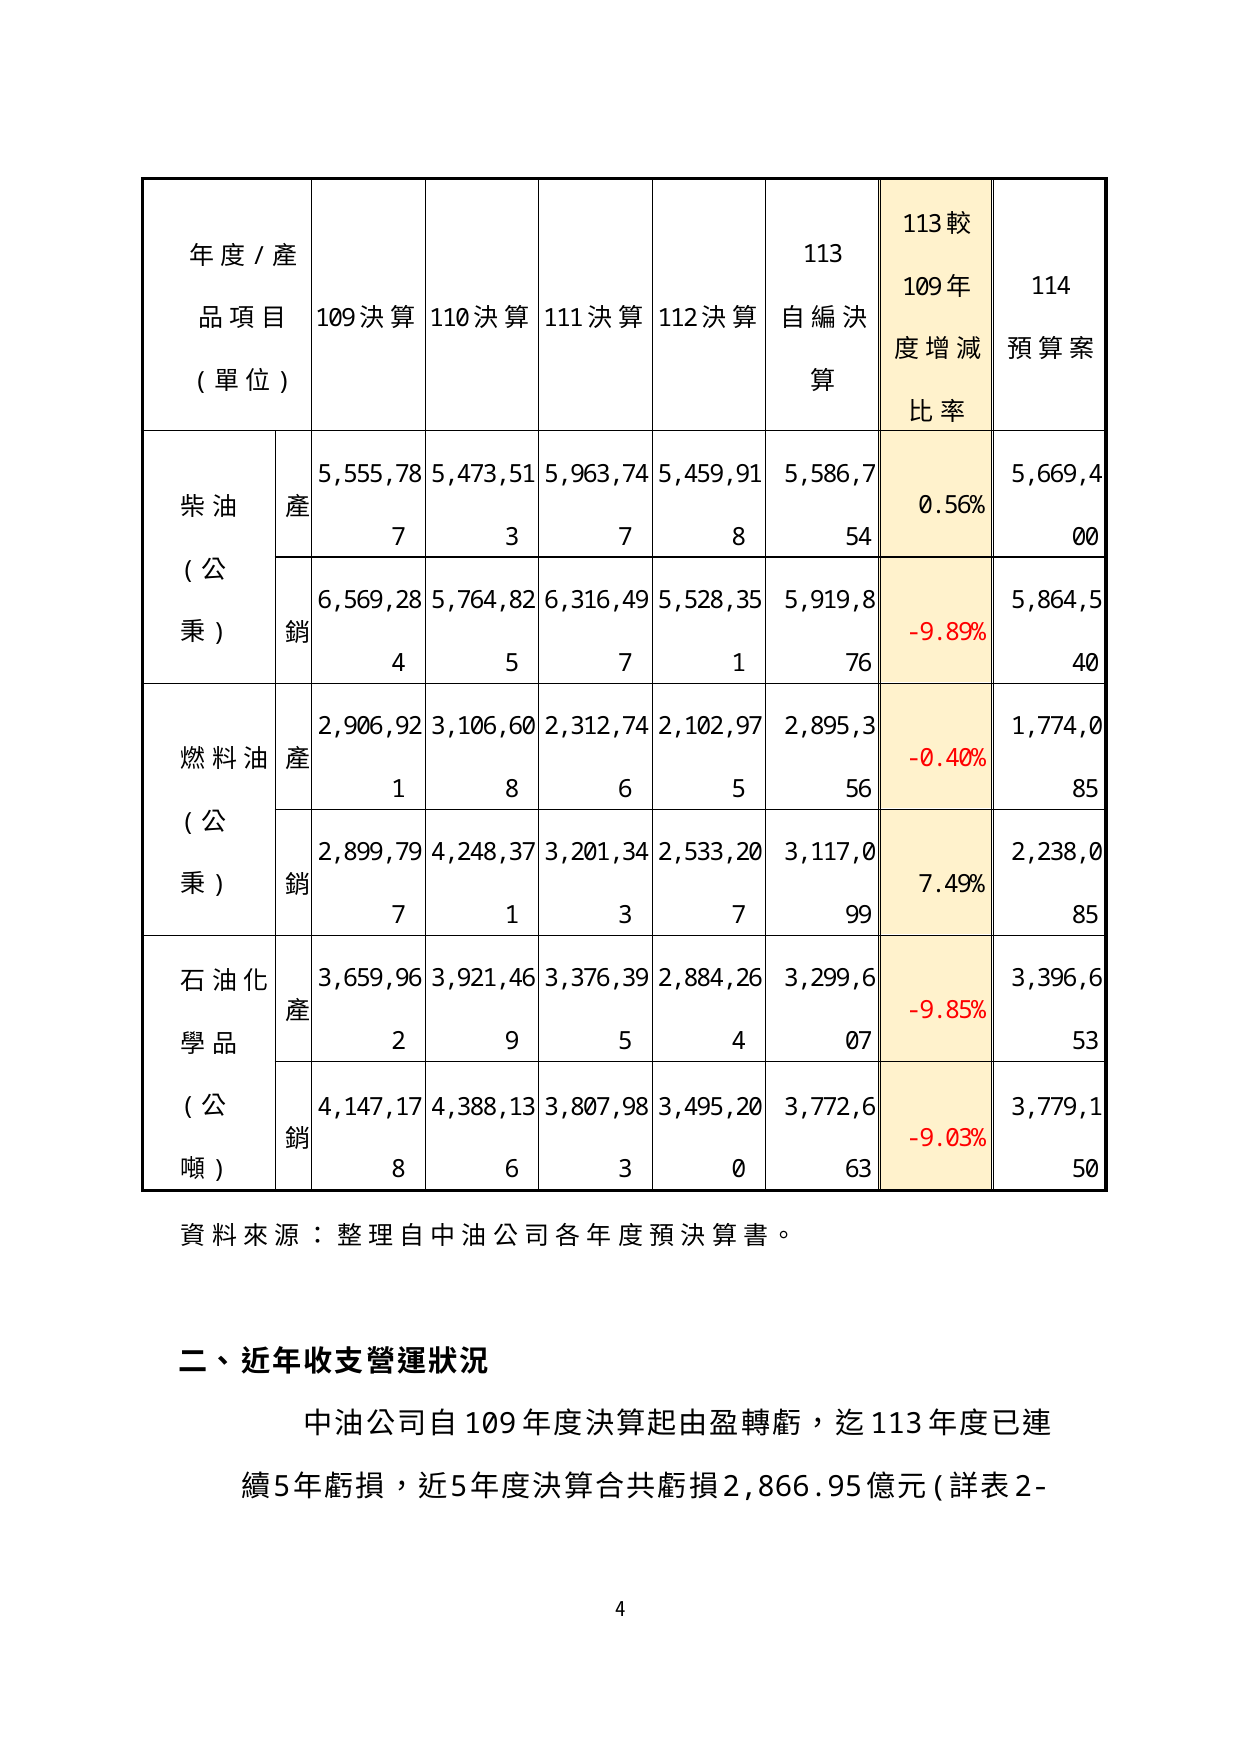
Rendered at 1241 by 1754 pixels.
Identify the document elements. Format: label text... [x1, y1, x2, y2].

table_cell 2,899,797 [312, 810, 425, 934]
table_cell 3,201,343 [539, 810, 652, 934]
text 資料來源：整理自中油公司各年度預決算書。 [138, 1192, 1063, 1254]
table_cell 1,774,085 [994, 684, 1104, 808]
table_cell -9.89% [881, 558, 991, 682]
text 二、近年收支營運狀況 [177, 1317, 1063, 1379]
table_cell 4,147,178 [312, 1062, 425, 1189]
table_cell 4,248,371 [426, 810, 538, 934]
table_cell 2,895,356 [766, 684, 878, 808]
table_cell 5,459,918 [653, 431, 765, 556]
table_cell 燃料油 (公秉) [144, 684, 275, 934]
table_cell 柴油 (公秉) [144, 431, 275, 682]
table_cell 6,569,284 [312, 558, 425, 682]
table_cell 0.56% [881, 431, 991, 556]
table_cell 2,884,264 [653, 936, 765, 1061]
table_cell -9.85% [881, 936, 991, 1061]
table_cell 2,906,921 [312, 684, 425, 808]
table_cell 3,396,653 [994, 936, 1104, 1061]
table_header 年度/產品項目 (單位) [144, 180, 311, 430]
table_cell 2,312,746 [539, 684, 652, 808]
table_cell 4,388,136 [426, 1062, 538, 1189]
table_cell 2,533,207 [653, 810, 765, 934]
table_cell 3,921,469 [426, 936, 538, 1061]
table_cell 銷 [276, 810, 311, 934]
table_cell 3,495,200 [653, 1062, 765, 1189]
table_cell 3,106,608 [426, 684, 538, 808]
table_header 110決算 [426, 180, 538, 430]
table_cell 3,659,962 [312, 936, 425, 1061]
table_cell 6,316,497 [539, 558, 652, 682]
table_cell 產 [276, 431, 311, 556]
table_cell 5,669,400 [994, 431, 1104, 556]
table_cell 5,528,351 [653, 558, 765, 682]
table_header 113 自編決算 [766, 180, 878, 430]
text 中油公司自109年度決算起由盈轉虧，迄113年度已連續5年虧損，近5年度決算合共虧損2,866.95億元(詳表2- [236, 1379, 1063, 1504]
table_header 112決算 [653, 180, 765, 430]
table_cell 3,299,607 [766, 936, 878, 1061]
table_cell 5,764,825 [426, 558, 538, 682]
table_cell 3,376,395 [539, 936, 652, 1061]
table_cell 5,919,876 [766, 558, 878, 682]
table_cell 3,772,663 [766, 1062, 878, 1189]
table_cell 5,473,513 [426, 431, 538, 556]
table_cell -0.40% [881, 684, 991, 808]
table_cell 5,586,754 [766, 431, 878, 556]
table_cell 銷 [276, 1062, 311, 1189]
table_cell 銷 [276, 558, 311, 682]
table_header 114 預算案 [994, 180, 1104, 430]
table_cell 2,102,975 [653, 684, 765, 808]
table_header 113較109年度增減比率 [881, 180, 991, 430]
table_cell 3,807,983 [539, 1062, 652, 1189]
table_cell 2,238,085 [994, 810, 1104, 934]
table_cell 5,963,747 [539, 431, 652, 556]
table_cell 5,555,787 [312, 431, 425, 556]
table_cell 產 [276, 684, 311, 808]
table_cell 產 [276, 936, 311, 1061]
table_header 111決算 [539, 180, 652, 430]
table_cell 3,117,099 [766, 810, 878, 934]
table_cell 5,864,540 [994, 558, 1104, 682]
table_cell -9.03% [881, 1062, 991, 1189]
table_cell 石油化學品 (公噸) [144, 936, 275, 1189]
table_header 109決算 [312, 180, 425, 430]
table_cell 3,779,150 [994, 1062, 1104, 1189]
table_cell 7.49% [881, 810, 991, 934]
